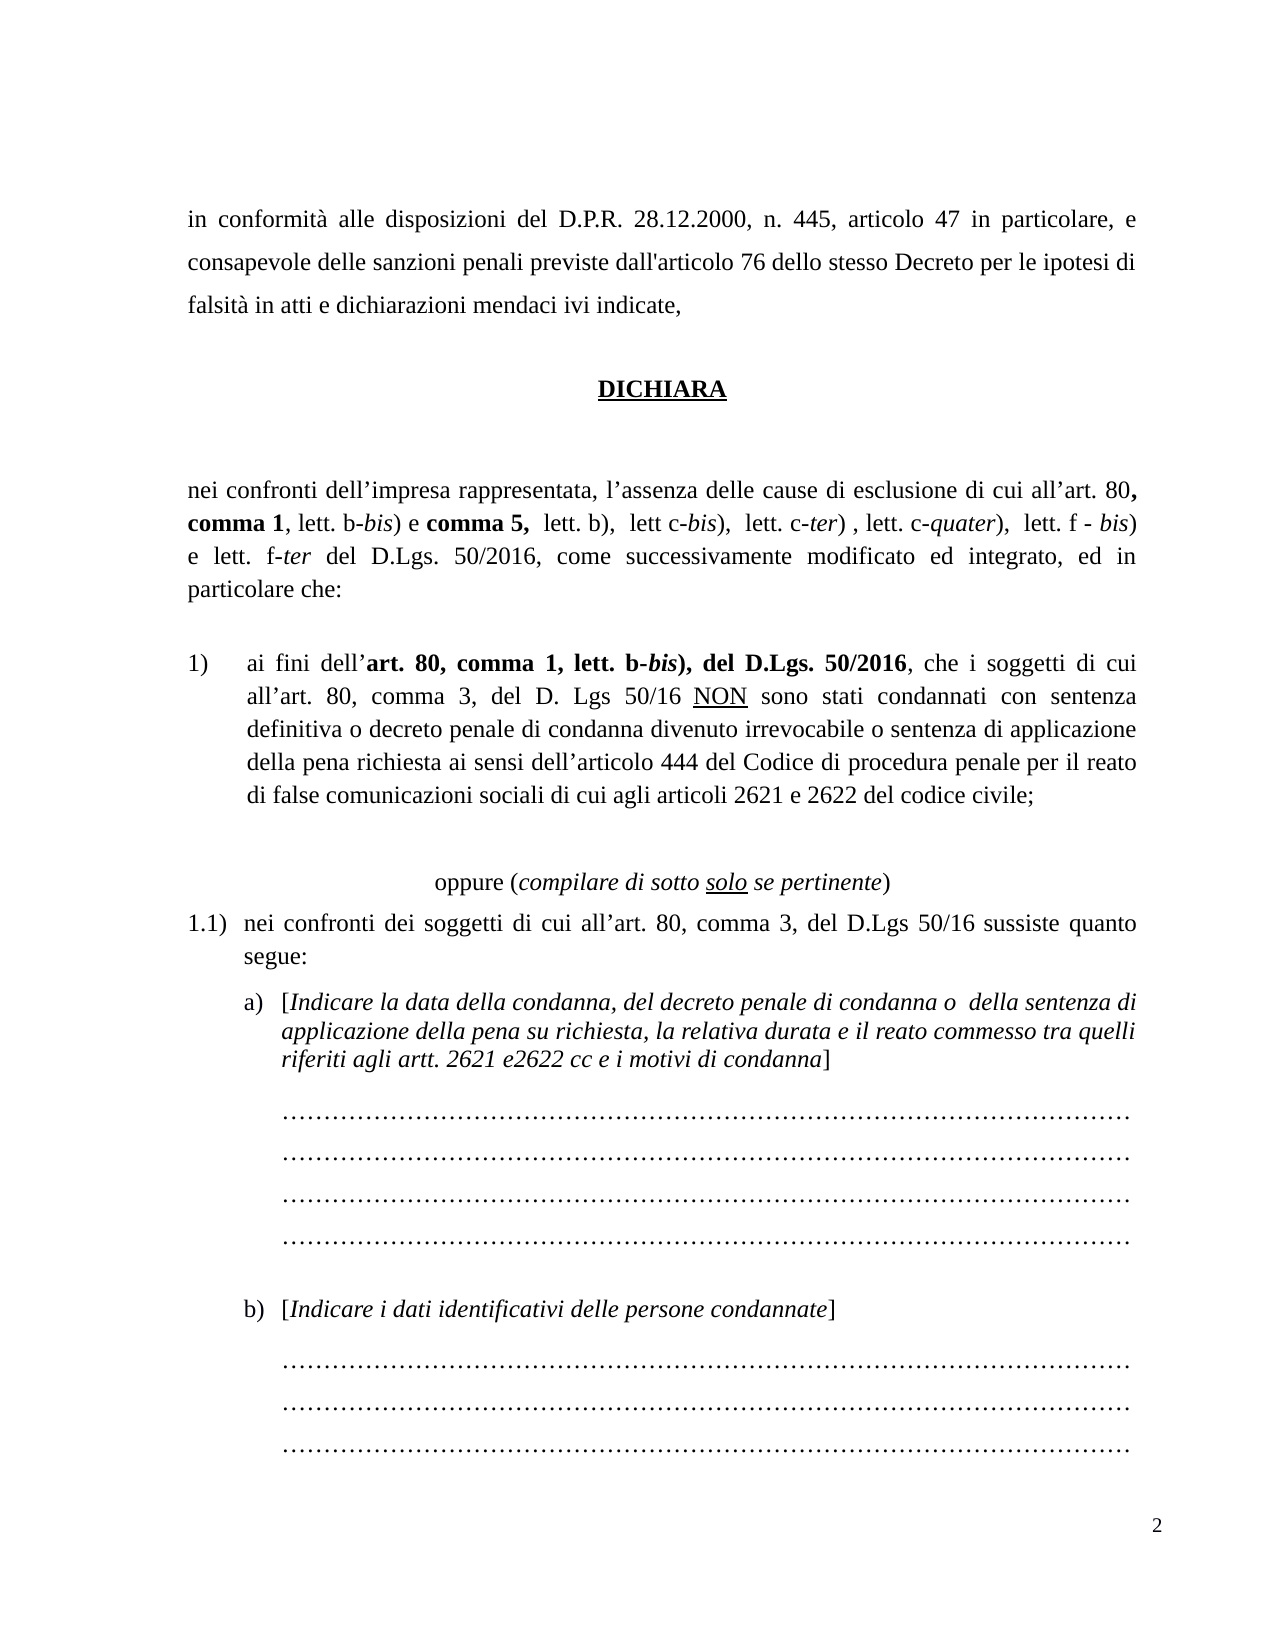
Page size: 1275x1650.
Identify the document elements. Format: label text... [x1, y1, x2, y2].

text ………………………………………………………………………………………… [187, 1211, 1137, 1252]
text ………………………………………………………………………………………… [187, 1127, 1137, 1169]
list [Indicare i dati identificativi delle persone condannate] [244, 1294, 1137, 1323]
text ………………………………………………………………………………………… [187, 1377, 1137, 1419]
text in conformità alle disposizioni del D.P.R. 28.12.2000, n. 445, articolo 47 in particolare, e consapevole delle sanzioni penali previste dall'articolo 76 dello stesso Decreto per le ipotesi di falsità in atti e dichiarazioni mendaci ivi indicate, [187, 204, 1137, 319]
text nei confronti dell’impresa rappresentata, l’assenza delle cause di esclusione di cui all’art. 80, comma 1, lett. b-bis) e comma 5, lett. b), lett c-bis), lett. c-ter) , lett. c-quater), lett. f - bis) e lett. f-ter del D.Lgs. 50/2016, come successivamente modificato ed integrato, ed in particolare che: [187, 475, 1137, 603]
text ………………………………………………………………………………………… [187, 1169, 1137, 1211]
text ………………………………………………………………………………………… [187, 1086, 1137, 1127]
text ………………………………………………………………………………………… [187, 1419, 1137, 1460]
text oppure (compilare di sotto solo se pertinente) [187, 867, 1137, 896]
text DICHIARA [187, 374, 1137, 403]
text 1) ai fini dell’art. 80, comma 1, lett. b-bis), del D.Lgs. 50/2016, che i soggetti di cui all’art. 80, comma 3, del D. Lgs 50/16 NON sono stati condannati con sentenza definitiva o decreto penale di condanna divenuto irrevocabile o sentenza di applicazione della pena richiesta ai sensi dell’articolo 444 del Codice di procedura penale per il reato di false comunicazioni sociali di cui agli articoli 2621 e 2622 del codice civile; [187, 648, 1137, 809]
text 1.1) nei confronti dei soggetti di cui all’art. 80, comma 3, del D.Lgs 50/16 sussiste quanto segue: [187, 908, 1137, 970]
list [Indicare la data della condanna, del decreto penale di condanna o della sentenza di applicazione della pena su richiesta, la relativa durata e il reato commesso tra quelli riferiti agli artt. 2621 e2622 cc e i motivi di condanna] [244, 987, 1137, 1073]
text ………………………………………………………………………………………… [187, 1335, 1137, 1377]
